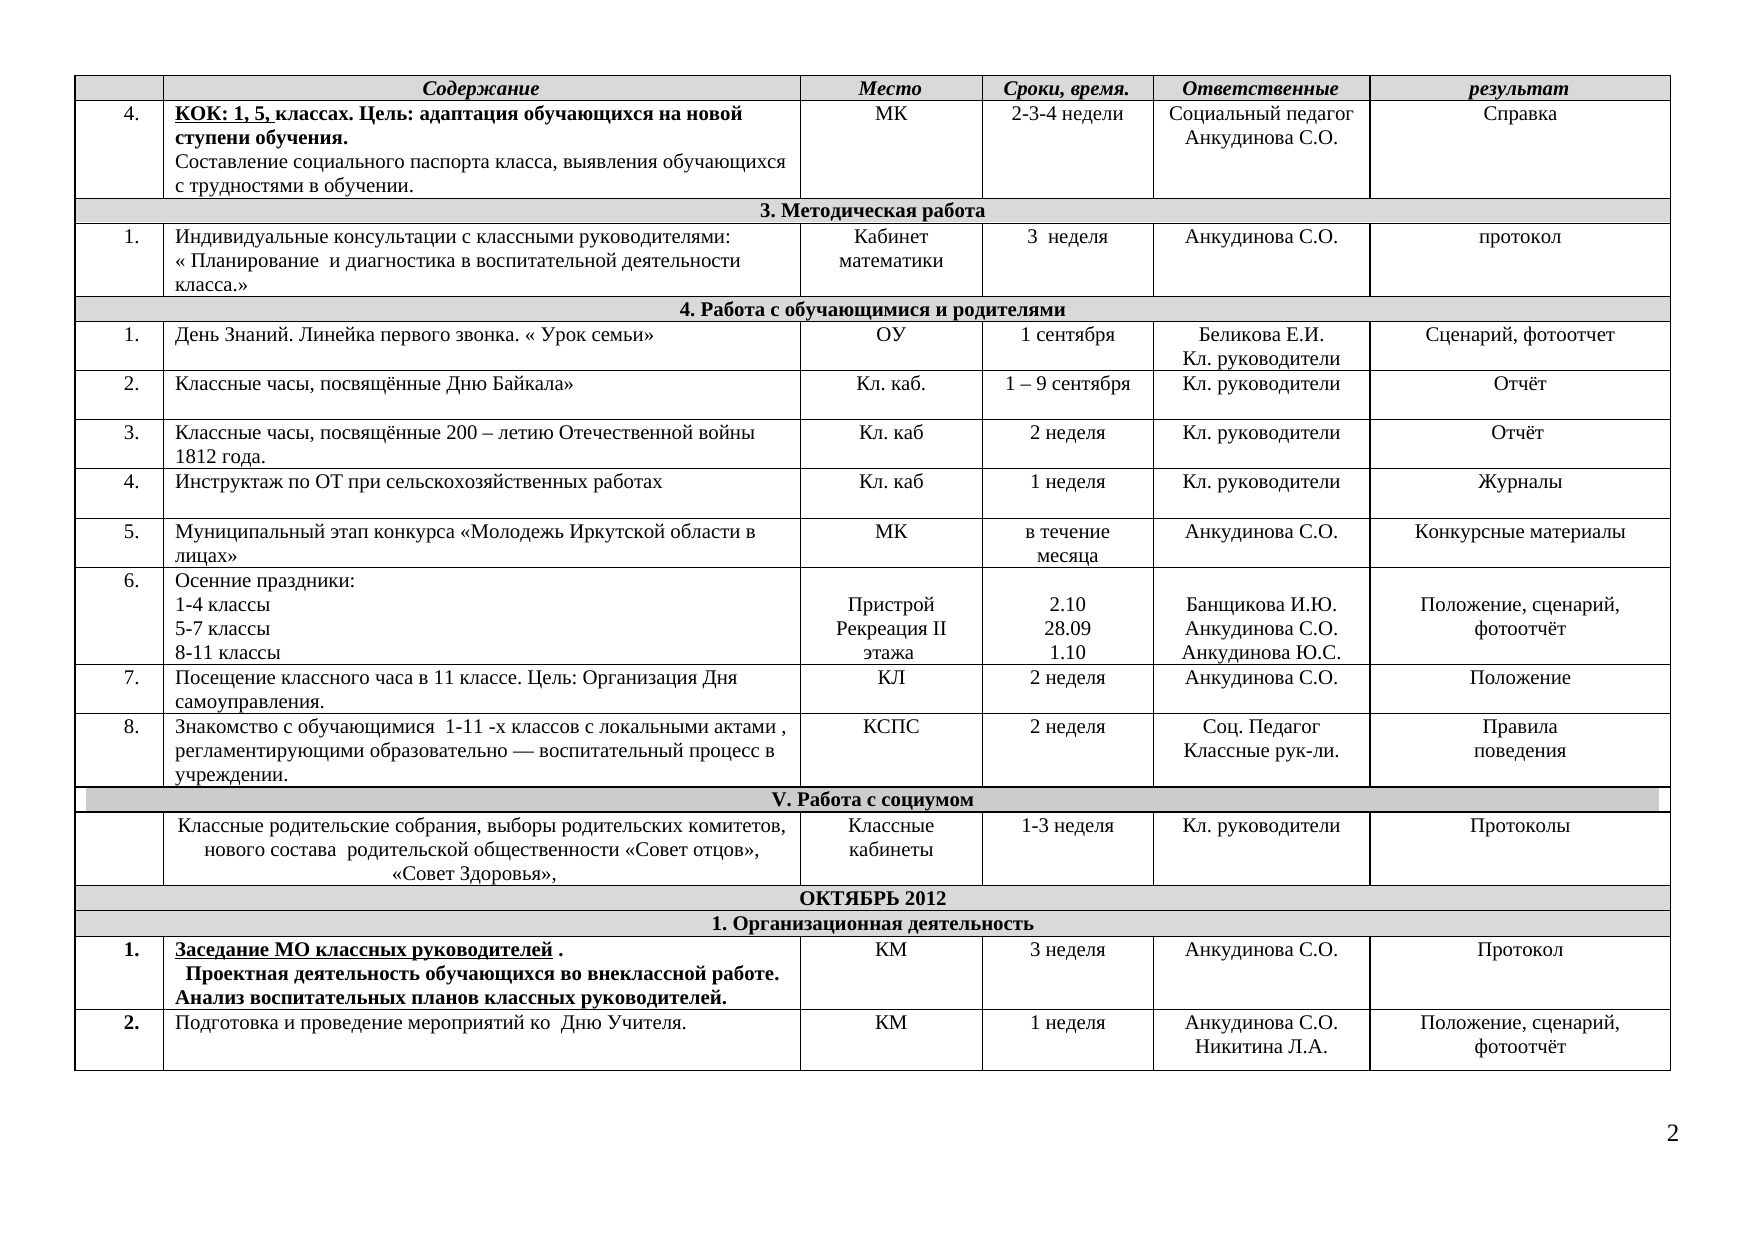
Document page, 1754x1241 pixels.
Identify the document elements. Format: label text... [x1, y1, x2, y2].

table_cell 2-3-4 недели [983, 101, 1153, 197]
table_cell 2.10 28.09 1.10 [983, 568, 1153, 664]
table_header результат [1371, 76, 1670, 100]
table_cell Посещение классного часа в 11 классе. Цель: Организация Дня самоуправления. [164, 665, 800, 713]
table_cell [76, 813, 163, 885]
table_cell Отчёт [1371, 420, 1670, 468]
table_cell 3 неделя [983, 937, 1153, 1009]
table_cell Классные родительские собрания, выборы родительских комитетов, нового состава родительской общественности «Совет отцов», «Совет Здоровья», [164, 813, 800, 885]
table_cell Осенние праздники: 1-4 классы 5-7 классы 8-11 классы [164, 568, 800, 664]
table_cell Правила поведения [1371, 714, 1670, 786]
table_cell [76, 937, 163, 1009]
table_header Место [801, 76, 982, 100]
table_cell Инструктаж по ОТ при сельскохозяйственных работах [164, 469, 800, 517]
table_cell Социальный педагог Анкудинова С.О. [1154, 101, 1369, 197]
table_cell День Знаний. Линейка первого звонка. « Урок семьи» [164, 322, 800, 370]
table_cell КОК: 1, 5, классах. Цель: адаптация обучающихся на новой ступени обучения. Составление социального паспорта класса, выявления обучающихся с трудностями в обучении. [164, 101, 800, 197]
table_cell Классные кабинеты [801, 813, 982, 885]
table_cell ОУ [801, 322, 982, 370]
table_cell Муниципальный этап конкурса «Молодежь Иркутской области в лицах» [164, 519, 800, 567]
table_cell Кл. каб. [801, 371, 982, 419]
table_cell Индивидуальные консультации с классными руководителями: « Планирование и диагностика в воспитательной деятельности класса.» [164, 224, 800, 296]
table_cell 3. Методическая работа [76, 199, 1670, 222]
table_cell Подготовка и проведение мероприятий ко Дню Учителя. [164, 1010, 800, 1069]
table_cell 3 неделя [983, 224, 1153, 296]
table_cell [76, 568, 163, 664]
table_cell 1 неделя [983, 469, 1153, 517]
table_cell МК [801, 519, 982, 567]
table_cell в течение месяца [983, 519, 1153, 567]
table_cell Сценарий, фотоотчет [1371, 322, 1670, 370]
table_cell Положение, сценарий, фотоотчёт [1371, 1010, 1670, 1069]
table_cell 1 неделя [983, 1010, 1153, 1069]
table_cell Анкудинова С.О. [1154, 519, 1369, 567]
table_cell Анкудинова С.О. [1154, 937, 1369, 1009]
table_cell Банщикова И.Ю. Анкудинова С.О. Анкудинова Ю.С. [1154, 568, 1369, 664]
table_header Ответственные [1154, 76, 1369, 100]
table_cell Анкудинова С.О. [1154, 224, 1369, 296]
table_cell 2 неделя [983, 420, 1153, 468]
table_cell Журналы [1371, 469, 1670, 517]
table_cell 4. Работа с обучающимися и родителями [76, 297, 1670, 321]
table_cell [76, 371, 163, 419]
table_cell КМ [801, 937, 982, 1009]
table_cell 2 неделя [983, 665, 1153, 713]
table_header Содержание [164, 76, 800, 100]
table_cell [76, 469, 163, 517]
table_cell Беликова Е.И. Кл. руководители [1154, 322, 1369, 370]
table_cell 2 неделя [983, 714, 1153, 786]
table_cell 1 сентября [983, 322, 1153, 370]
table_cell Кл. руководители [1154, 371, 1369, 419]
table_cell КМ [801, 1010, 982, 1069]
table_cell Кл. руководители [1154, 813, 1369, 885]
table_cell [76, 714, 163, 786]
table_cell 1 – 9 сентября [983, 371, 1153, 419]
table_cell Положение [1371, 665, 1670, 713]
table_cell Справка [1371, 101, 1670, 197]
table_cell [76, 101, 163, 197]
table_header [76, 76, 163, 100]
table_cell Анкудинова С.О. Никитина Л.А. [1154, 1010, 1369, 1069]
table_cell Протоколы [1371, 813, 1670, 885]
table_cell Классные часы, посвящённые Дню Байкала» [164, 371, 800, 419]
table_cell КЛ [801, 665, 982, 713]
table_cell [76, 519, 163, 567]
table_cell Пристрой Рекреация II этажа [801, 568, 982, 664]
table_cell Отчёт [1371, 371, 1670, 419]
table_cell ОКТЯБРЬ 2012 [76, 886, 1670, 910]
table_cell Знакомство с обучающимися 1-11 -х классов с локальными актами , регламентирующими образовательно — воспитательный процесс в учреждении. [164, 714, 800, 786]
table_cell Заседание МО классных руководителей . Проектная деятельность обучающихся во внеклассной работе. Анализ воспитательных планов классных руководителей. [164, 937, 800, 1009]
table_cell КСПС [801, 714, 982, 786]
table_cell 1. Организационная деятельность [76, 911, 1670, 936]
table_cell Кл. руководители [1154, 469, 1369, 517]
table_cell Кабинет математики [801, 224, 982, 296]
table_header Сроки, время. [983, 76, 1153, 100]
table_cell [76, 322, 163, 370]
table_cell МК [801, 101, 982, 197]
table_cell [76, 1010, 163, 1069]
table_cell Соц. Педагог Классные рук-ли. [1154, 714, 1369, 786]
table_cell протокол [1371, 224, 1670, 296]
table_cell [76, 665, 163, 713]
table_cell Кл. каб [801, 469, 982, 517]
table_cell Кл. руководители [1154, 420, 1369, 468]
table_cell Анкудинова С.О. [1154, 665, 1369, 713]
table_cell [76, 224, 163, 296]
table_cell [76, 420, 163, 468]
table_cell 1-3 неделя [983, 813, 1153, 885]
table_cell Классные часы, посвящённые 200 – летию Отечественной войны 1812 года. [164, 420, 800, 468]
table_cell Положение, сценарий, фотоотчёт [1371, 568, 1670, 664]
table_cell Кл. каб [801, 420, 982, 468]
table_cell Конкурсные материалы [1371, 519, 1670, 567]
table_cell Протокол [1371, 937, 1670, 1009]
